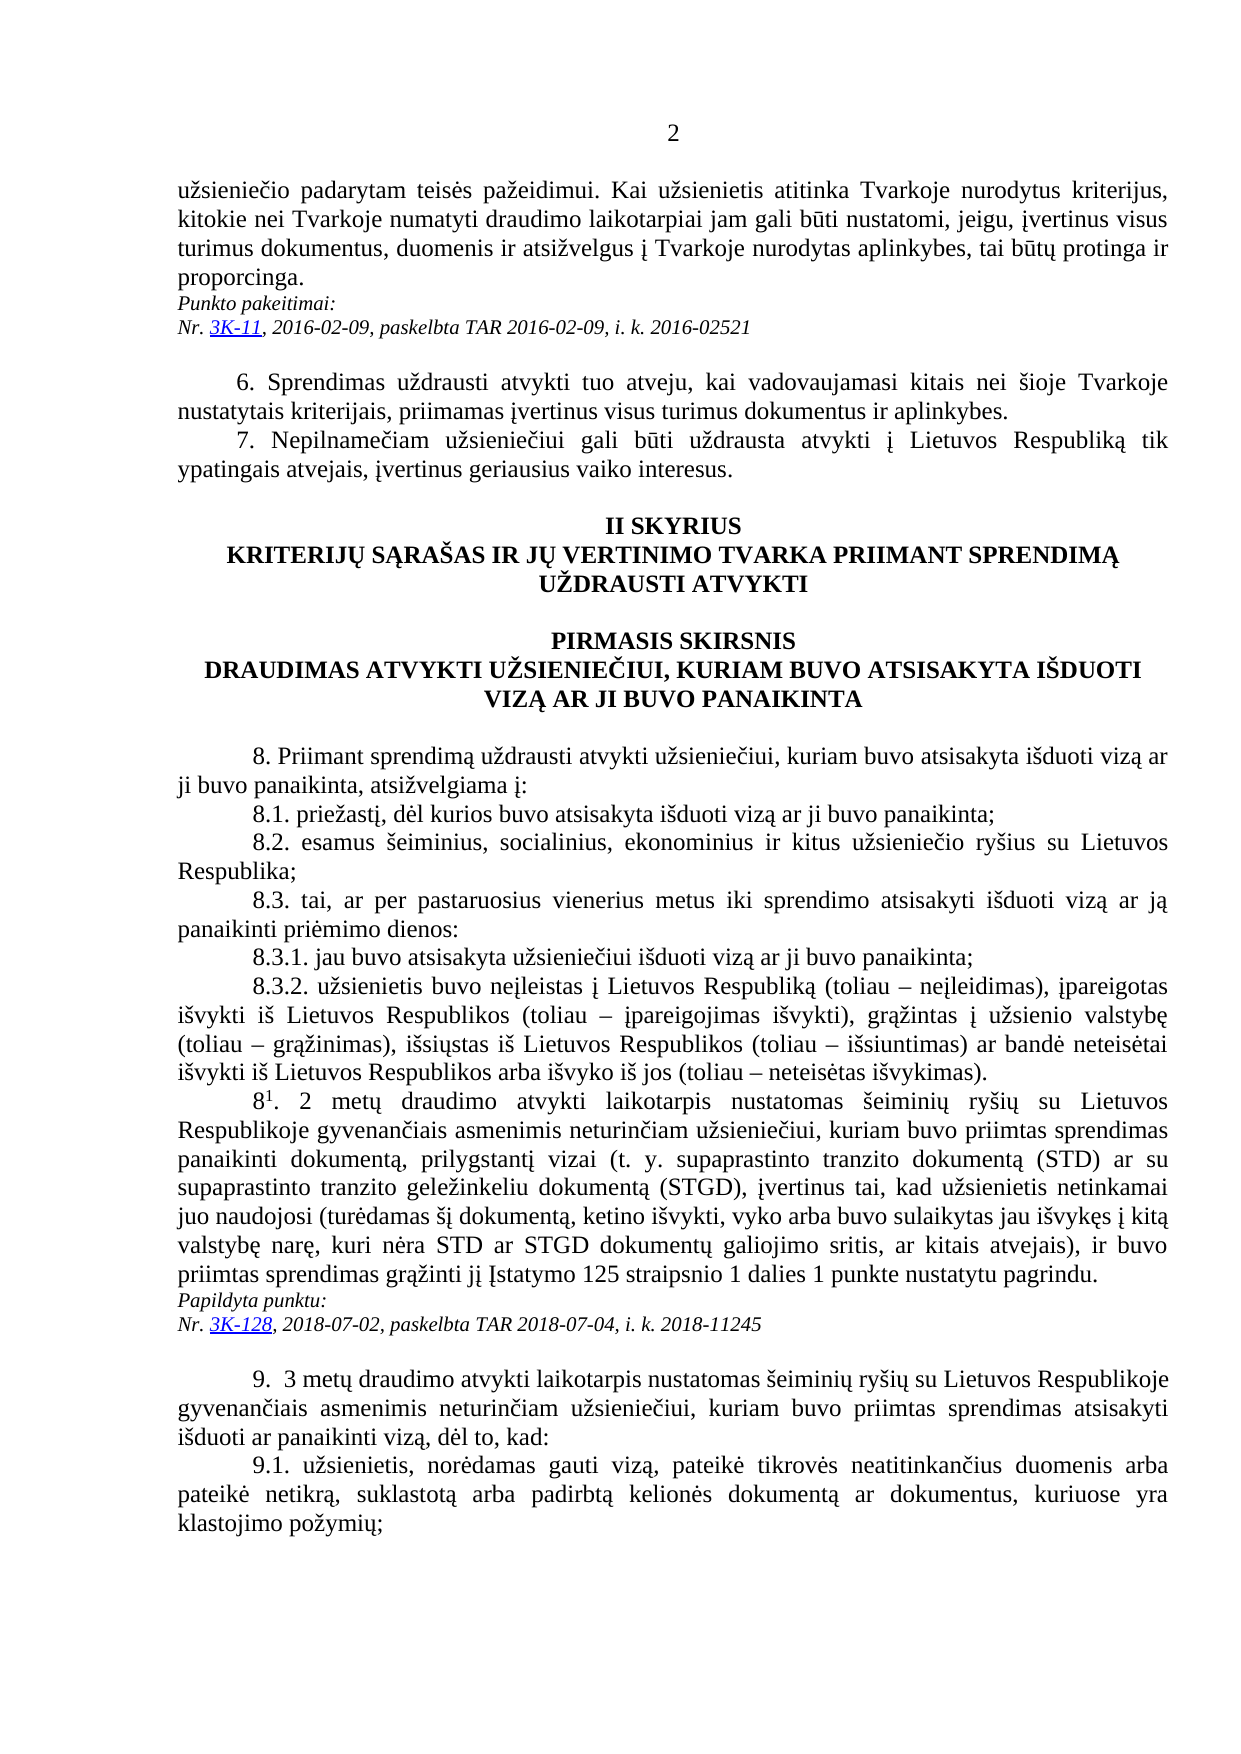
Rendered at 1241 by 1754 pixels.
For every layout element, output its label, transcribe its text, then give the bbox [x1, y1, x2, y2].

text Papildyta punktu: [177, 1287, 1169, 1312]
text 8.3.2. užsienietis buvo neįleistas į Lietuvos Respubliką (toliau – neįleidimas), įpareigotas išvykti iš Lietuvos Respublikos (toliau – įpareigojimas išvykti), grąžintas į užsienio valstybę (toliau – grąžinimas), išsiųstas iš Lietuvos Respublikos (toliau – išsiuntimas) ar bandė neteisėtai išvykti iš Lietuvos Respublikos arba išvyko iš jos (toliau – neteisėtas išvykimas). [177, 971, 1169, 1086]
text KRITERIJŲ SĄRAŠAS IR JŲ VERTINIMO TVARKA PRIIMANT SPRENDIMĄ UŽDRAUSTI ATVYKTI [177, 540, 1169, 597]
text 6. Sprendimas uždrausti atvykti tuo atveju, kai vadovaujamasi kitais nei šioje Tvarkoje nustatytais kriterijais, priimamas įvertinus visus turimus dokumentus ir aplinkybes. [177, 367, 1169, 425]
text PIRMASIS SKIRSNIS [177, 626, 1169, 655]
text 9. 3 metų draudimo atvykti laikotarpis nustatomas šeiminių ryšių su Lietuvos Respublikoje gyvenančiais asmenimis neturinčiam užsieniečiui, kuriam buvo priimtas sprendimas atsisakyti išduoti ar panaikinti vizą, dėl to, kad: [177, 1364, 1169, 1451]
text Nr. 3K-11, 2016-02-09, paskelbta TAR 2016-02-09, i. k. 2016-02521 [177, 315, 1169, 339]
text 8.3.1. jau buvo atsisakyta užsieniečiui išduoti vizą ar ji buvo panaikinta; [177, 942, 1169, 971]
text Nr. 3K-128, 2018-07-02, paskelbta TAR 2018-07-04, i. k. 2018-11245 [177, 1312, 1169, 1336]
text 8.2. esamus šeiminius, socialinius, ekonominius ir kitus užsieniečio ryšius su Lietuvos Respublika; [177, 827, 1169, 885]
text 9.1. užsienietis, norėdamas gauti vizą, pateikė tikrovės neatitinkančius duomenis arba pateikė netikrą, suklastotą arba padirbtą kelionės dokumentą ar dokumentus, kuriuose yra klastojimo požymių; [177, 1451, 1169, 1537]
text 8.3. tai, ar per pastaruosius vienerius metus iki sprendimo atsisakyti išduoti vizą ar ją panaikinti priėmimo dienos: [177, 885, 1169, 942]
text 7. Nepilnamečiam užsieniečiui gali būti uždrausta atvykti į Lietuvos Respubliką tik ypatingais atvejais, įvertinus geriausius vaiko interesus. [177, 425, 1169, 482]
text 81. 2 metų draudimo atvykti laikotarpis nustatomas šeiminių ryšių su Lietuvos Respublikoje gyvenančiais asmenimis neturinčiam užsieniečiui, kuriam buvo priimtas sprendimas panaikinti dokumentą, prilygstantį vizai (t. y. supaprastinto tranzito dokumentą (STD) ar su supaprastinto tranzito geležinkeliu dokumentą (STGD), įvertinus tai, kad užsienietis netinkamai juo naudojosi (turėdamas šį dokumentą, ketino išvykti, vyko arba buvo sulaikytas jau išvykęs į kitą valstybę narę, kuri nėra STD ar STGD dokumentų galiojimo sritis, ar kitais atvejais), ir buvo priimtas sprendimas grąžinti jį Įstatymo 125 straipsnio 1 dalies 1 punkte nustatytu pagrindu. [177, 1086, 1169, 1287]
text užsieniečio padarytam teisės pažeidimui. Kai užsienietis atitinka Tvarkoje nurodytus kriterijus, kitokie nei Tvarkoje numatyti draudimo laikotarpiai jam gali būti nustatomi, jeigu, įvertinus visus turimus dokumentus, duomenis ir atsižvelgus į Tvarkoje nurodytas aplinkybes, tai būtų protinga ir proporcinga. [177, 176, 1169, 291]
text 8. Priimant sprendimą uždrausti atvykti užsieniečiui, kuriam buvo atsisakyta išduoti vizą ar ji buvo panaikinta, atsižvelgiama į: [177, 741, 1169, 799]
text draudimas atvykti užsieniečiui, kuriam buvo atsisakyta išduoti vizą ar ji buvo panaikinta [177, 655, 1169, 712]
text Punkto pakeitimai: [177, 291, 1169, 315]
text II SKYRIUS [177, 511, 1169, 540]
text 8.1. priežastį, dėl kurios buvo atsisakyta išduoti vizą ar ji buvo panaikinta; [177, 799, 1169, 827]
